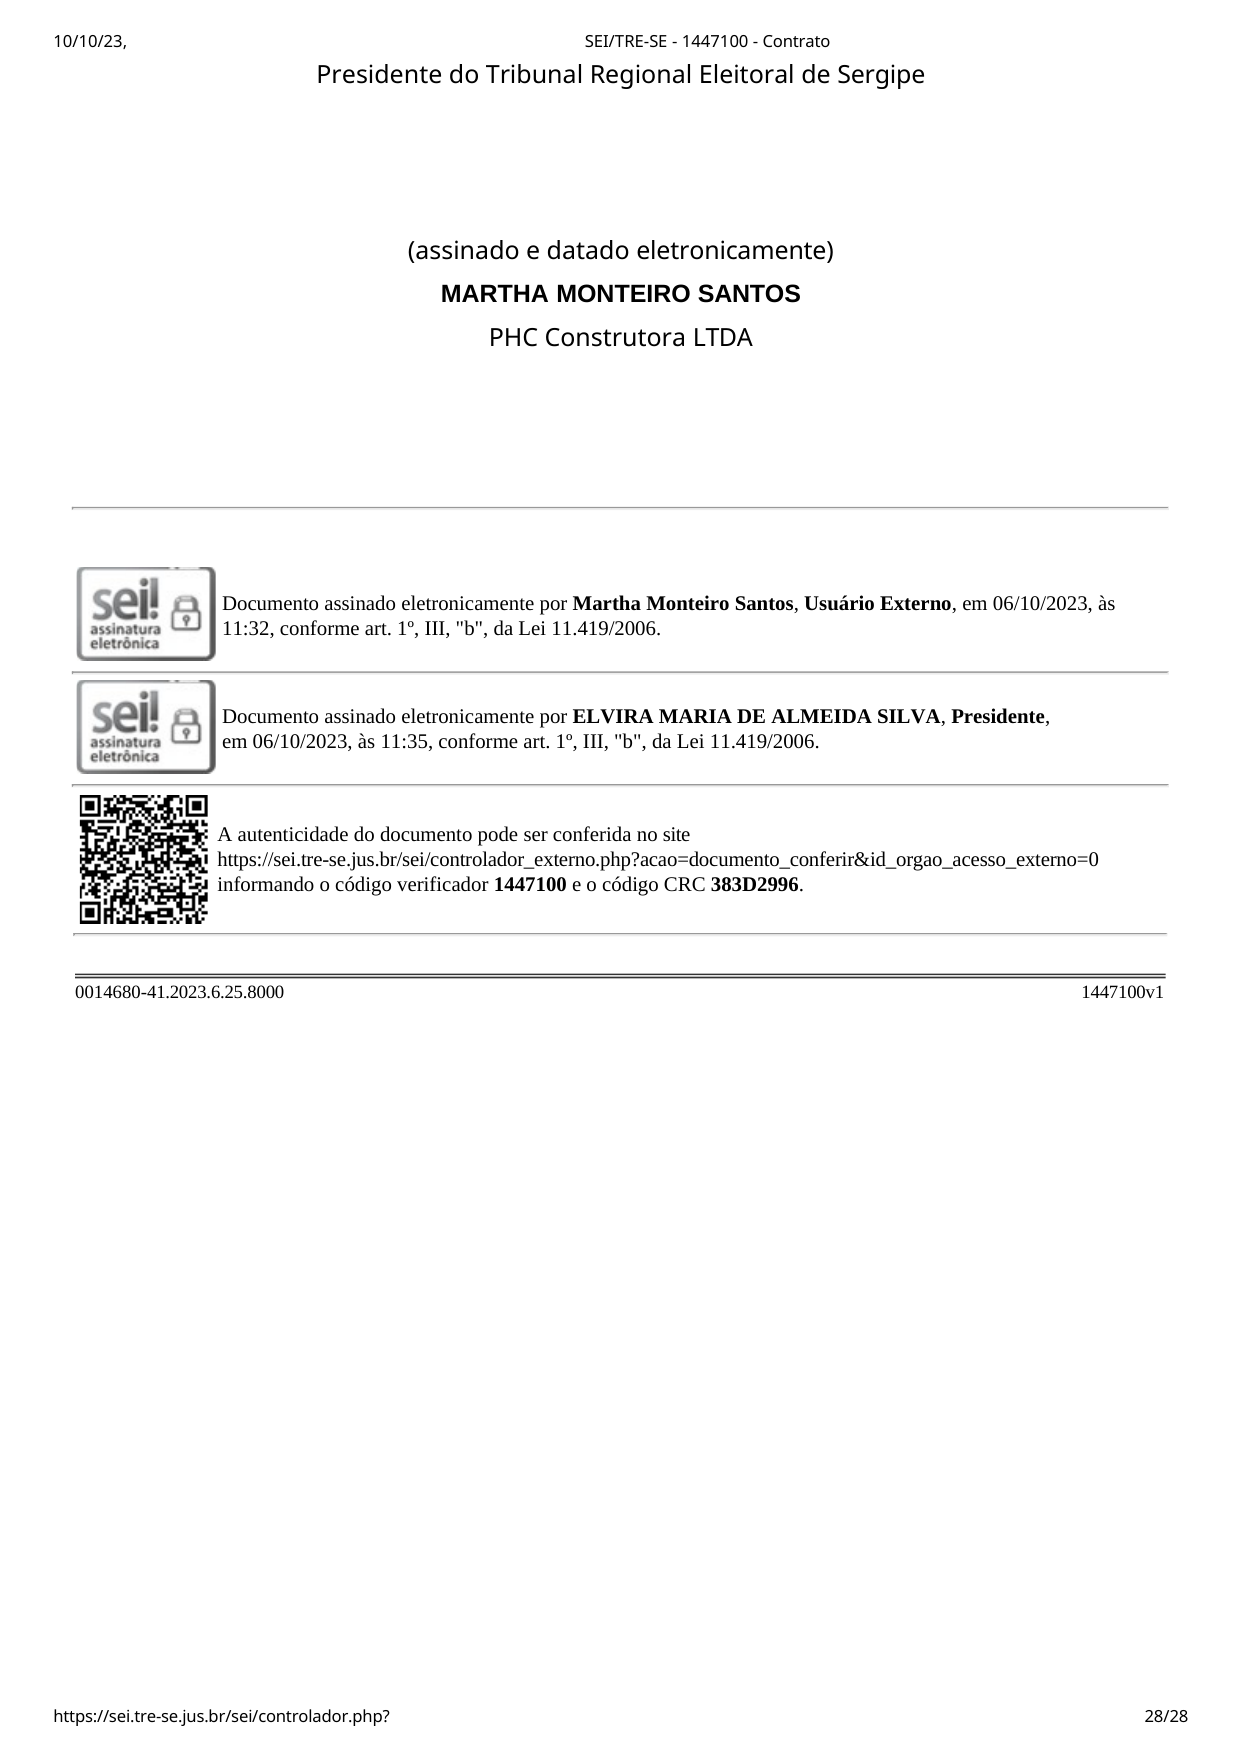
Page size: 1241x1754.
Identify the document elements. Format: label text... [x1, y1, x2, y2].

text PHC Construtora LTDA [60, 319, 1181, 354]
text Presidente do Tribunal Regional Eleitoral de Sergipe [60, 56, 1181, 91]
text A autenticidade do documento pode ser conferida no site [217, 822, 1182, 846]
picture [76, 567, 216, 661]
text (assinado e datado eletronicamente) [60, 233, 1181, 267]
text Documento assinado eletronicamente por ELVIRA MARIA DE ALMEIDA SILVA, Presidente, em 06/10/2023, às 11:35, conforme art. 1º, III, "b", da Lei 11.419/2006. [222, 704, 1070, 753]
subtitle MARTHA MONTEIRO SANTOS [60, 279, 1181, 308]
picture [79, 795, 208, 924]
text Documento assinado eletronicamente por Martha Monteiro Santos, Usuário Externo, em 06/10/2023, às 11:32, conforme art. 1º, III, "b", da Lei 11.419/2006. [222, 591, 1162, 640]
text 0014680-41.2023.6.25.8000 1447100v1 [75, 968, 1182, 1003]
picture [76, 680, 216, 774]
text https://sei.tre-se.jus.br/sei/controlador_externo.php?acao=documento_conferir&id_orgao_acesso_externo=0 informando o código verificador 1447100 e o código CRC 383D2996. [217, 847, 1182, 896]
